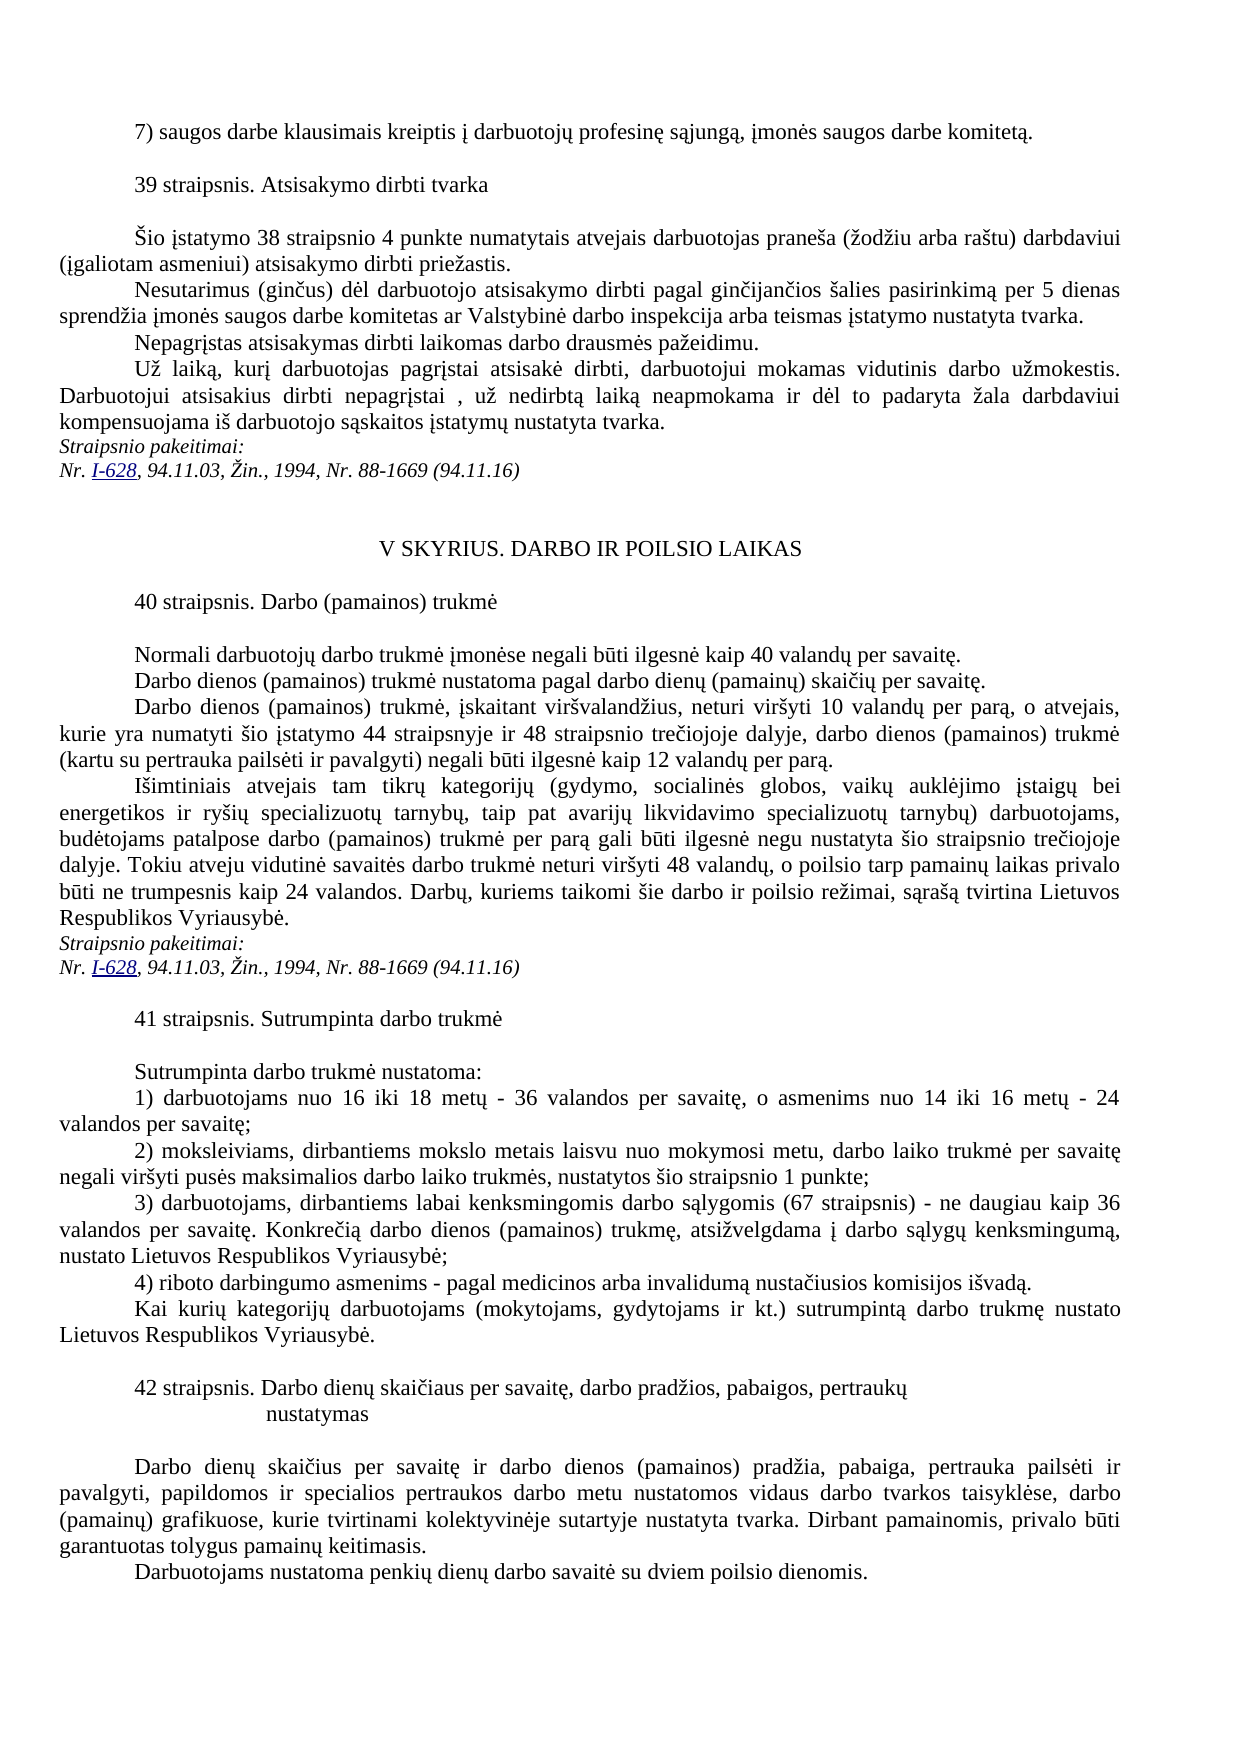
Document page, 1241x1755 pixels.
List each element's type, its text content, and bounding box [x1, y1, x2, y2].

text Šio įstatymo 38 straipsnio 4 punkte numatytais atvejais darbuotojas praneša (žodžiu arba raštu) darbdaviui (įgaliotam asmeniui) atsisakymo dirbti priežastis. [59, 223, 1122, 276]
text Darbo dienos (pamainos) trukmė nustatoma pagal darbo dienų (pamainų) skaičių per savaitę. [59, 667, 1122, 693]
text Kai kurių kategorijų darbuotojams (mokytojams, gydytojams ir kt.) sutrumpintą darbo trukmę nustato Lietuvos Respublikos Vyriausybė. [59, 1295, 1122, 1348]
text 41 straipsnis. Sutrumpinta darbo trukmė [59, 1005, 1122, 1031]
text V SKYRIUS. DARBO IR POILSIO LAIKAS [59, 535, 1122, 562]
text Straipsnio pakeitimai: [59, 434, 1122, 458]
text Darbuotojams nustatoma penkių dienų darbo savaitė su dviem poilsio dienomis. [59, 1558, 1122, 1585]
text Nesutarimus (ginčus) dėl darbuotojo atsisakymo dirbti pagal ginčijančios šalies pasirinkimą per 5 dienas sprendžia įmonės saugos darbe komitetas ar Valstybinė darbo inspekcija arba teismas įstatymo nustatyta tvarka. [59, 276, 1122, 329]
text Išimtiniais atvejais tam tikrų kategorijų (gydymo, socialinės globos, vaikų auklėjimo įstaigų bei energetikos ir ryšių specializuotų tarnybų, taip pat avarijų likvidavimo specializuotų tarnybų) darbuotojams, budėtojams patalpose darbo (pamainos) trukmė per parą gali būti ilgesnė negu nustatyta šio straipsnio trečiojoje dalyje. Tokiu atveju vidutinė savaitės darbo trukmė neturi viršyti 48 valandų, o poilsio tarp pamainų laikas privalo būti ne trumpesnis kaip 24 valandos. Darbų, kuriems taikomi šie darbo ir poilsio režimai, sąrašą tvirtina Lietuvos Respublikos Vyriausybė. [59, 772, 1122, 931]
text 1) darbuotojams nuo 16 iki 18 metų - 36 valandos per savaitę, o asmenims nuo 14 iki 16 metų - 24 valandos per savaitę; [59, 1084, 1122, 1137]
text 2) moksleiviams, dirbantiems mokslo metais laisvu nuo mokymosi metu, darbo laiko trukmė per savaitę negali viršyti pusės maksimalios darbo laiko trukmės, nustatytos šio straipsnio 1 punkte; [59, 1137, 1122, 1189]
text Sutrumpinta darbo trukmė nustatoma: [59, 1058, 1122, 1084]
text 42 straipsnis. Darbo dienų skaičiaus per savaitę, darbo pradžios, pabaigos, pertraukų [59, 1374, 1122, 1400]
text 40 straipsnis. Darbo (pamainos) trukmė [59, 588, 1122, 614]
text Nepagrįstas atsisakymas dirbti laikomas darbo drausmės pažeidimu. [59, 329, 1122, 355]
text 7) saugos darbe klausimais kreiptis į darbuotojų profesinę sąjungą, įmonės saugos darbe komitetą. [59, 118, 1122, 144]
text Normali darbuotojų darbo trukmė įmonėse negali būti ilgesnė kaip 40 valandų per savaitę. [59, 641, 1122, 667]
text 4) riboto darbingumo asmenims - pagal medicinos arba invalidumą nustačiusios komisijos išvadą. [59, 1268, 1122, 1295]
text Straipsnio pakeitimai: [59, 931, 1122, 954]
text Nr. I-628, 94.11.03, Žin., 1994, Nr. 88-1669 (94.11.16) [59, 458, 1122, 482]
text Už laiką, kurį darbuotojas pagrįstai atsisakė dirbti, darbuotojui mokamas vidutinis darbo užmokestis. Darbuotojui atsisakius dirbti nepagrįstai , už nedirbtą laiką neapmokama ir dėl to padaryta žala darbdaviui kompensuojama iš darbuotojo sąskaitos įstatymų nustatyta tvarka. [59, 355, 1122, 434]
text 3) darbuotojams, dirbantiems labai kenksmingomis darbo sąlygomis (67 straipsnis) - ne daugiau kaip 36 valandos per savaitę. Konkrečią darbo dienos (pamainos) trukmę, atsižvelgdama į darbo sąlygų kenksmingumą, nustato Lietuvos Respublikos Vyriausybė; [59, 1189, 1122, 1268]
text 39 straipsnis. Atsisakymo dirbti tvarka [59, 171, 1122, 197]
text nustatymas [209, 1400, 1122, 1427]
text Darbo dienos (pamainos) trukmė, įskaitant viršvalandžius, neturi viršyti 10 valandų per parą, o atvejais, kurie yra numatyti šio įstatymo 44 straipsnyje ir 48 straipsnio trečiojoje dalyje, darbo dienos (pamainos) trukmė (kartu su pertrauka pailsėti ir pavalgyti) negali būti ilgesnė kaip 12 valandų per parą. [59, 693, 1122, 772]
text Nr. I-628, 94.11.03, Žin., 1994, Nr. 88-1669 (94.11.16) [59, 954, 1122, 979]
text Darbo dienų skaičius per savaitę ir darbo dienos (pamainos) pradžia, pabaiga, pertrauka pailsėti ir pavalgyti, papildomos ir specialios pertraukos darbo metu nustatomos vidaus darbo tvarkos taisyklėse, darbo (pamainų) grafikuose, kurie tvirtinami kolektyvinėje sutartyje nustatyta tvarka. Dirbant pamainomis, privalo būti garantuotas tolygus pamainų keitimasis. [59, 1453, 1122, 1558]
